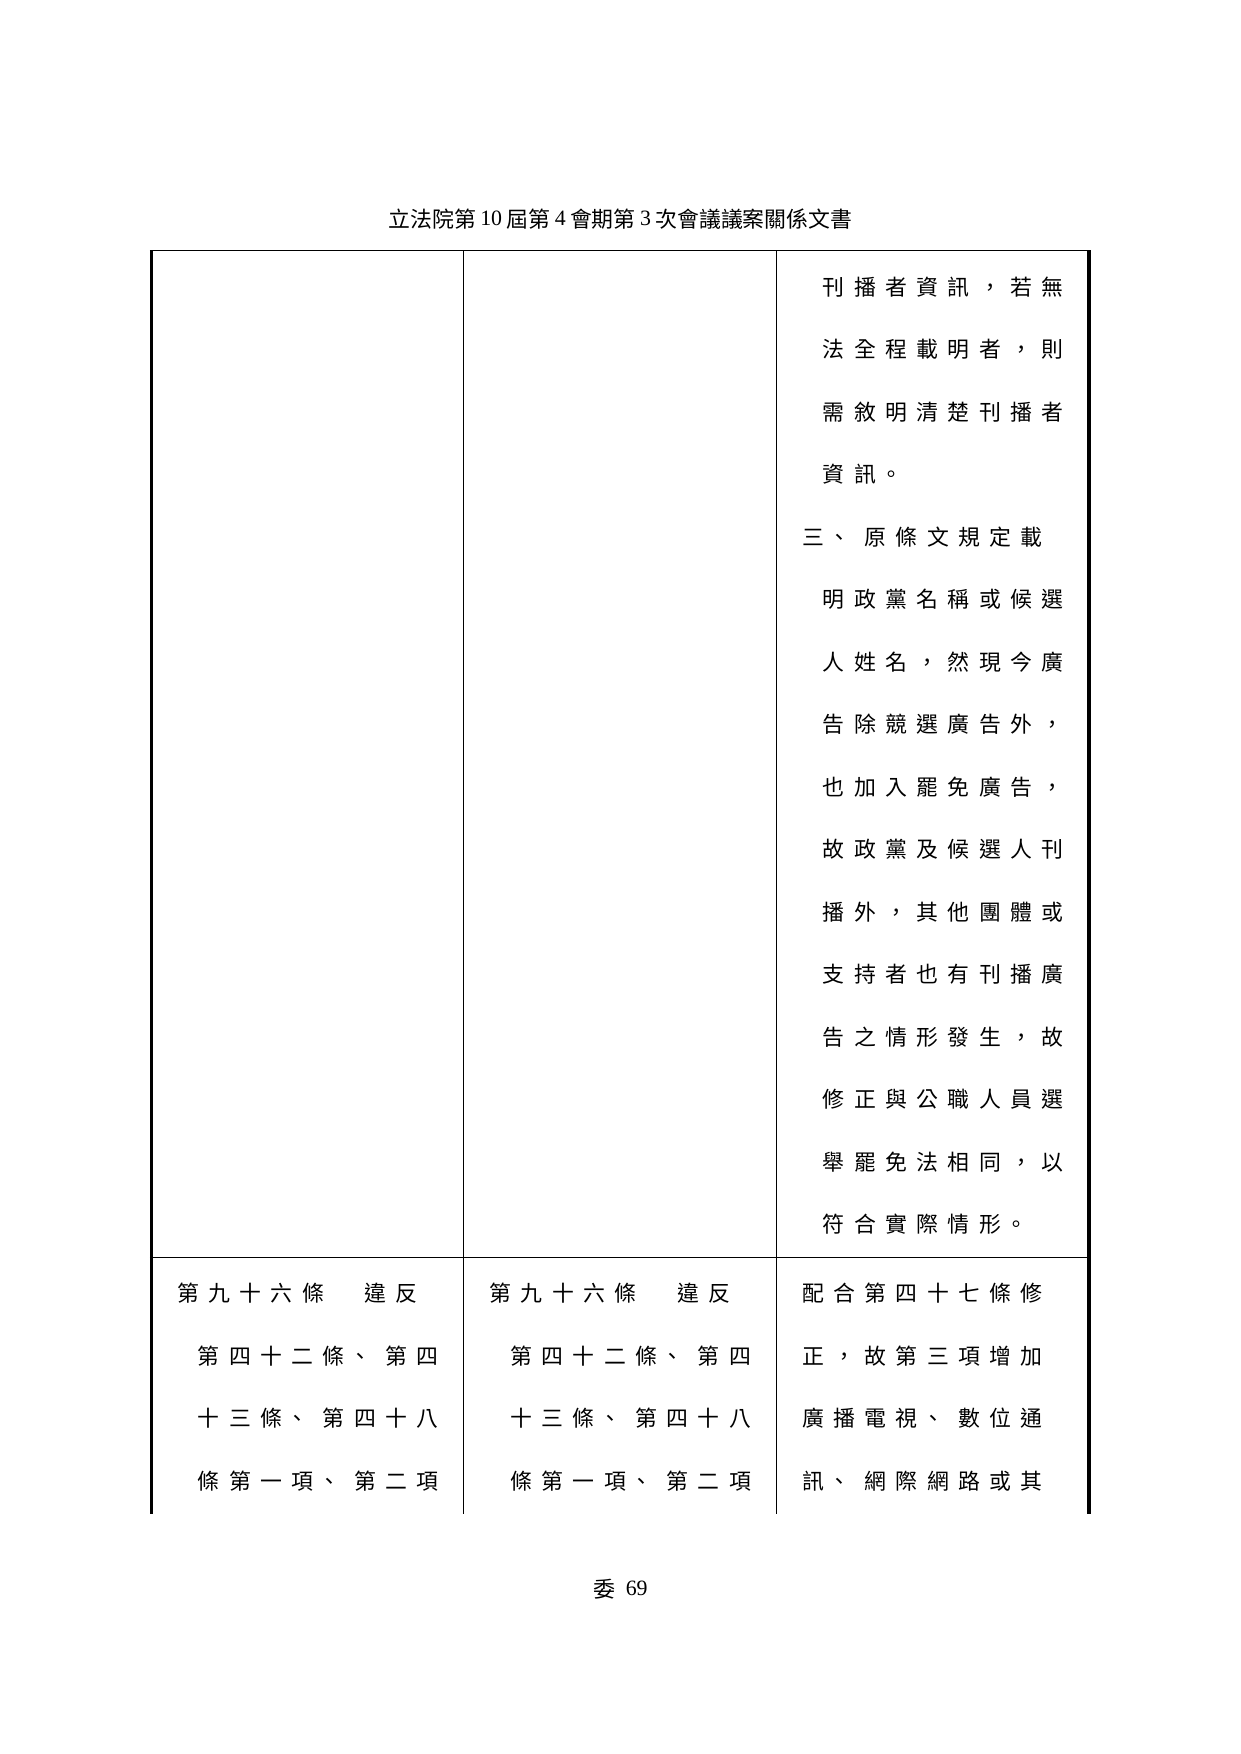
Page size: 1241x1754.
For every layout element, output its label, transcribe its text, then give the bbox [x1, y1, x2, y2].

table_cell 第九十六條 違反第四十二條、第四十三條、第四十八條第一項、第二項 [464, 1258, 776, 1514]
table_cell [153, 251, 463, 1257]
table_cell 第九十六條 違反第四十二條、第四十三條、第四十八條第一項、第二項 [153, 1258, 463, 1514]
table_cell 配合第四十七條修正，故第三項增加廣播電視、數位通訊、網際網路或其 [777, 1258, 1087, 1514]
table_cell 刊播者資訊，若無法全程載明者，則需敘明清楚刊播者資訊。 三、原條文規定載明政黨名稱或候選人姓名，然現今廣告除競選廣告外，也加入罷免廣告，故政黨及候選人刊播外，其他團體或支持者也有刊播廣告之情形發生，故修正與公職人員選舉罷免法相同，以符合實際情形。 [777, 251, 1087, 1257]
table_cell [464, 251, 776, 1257]
